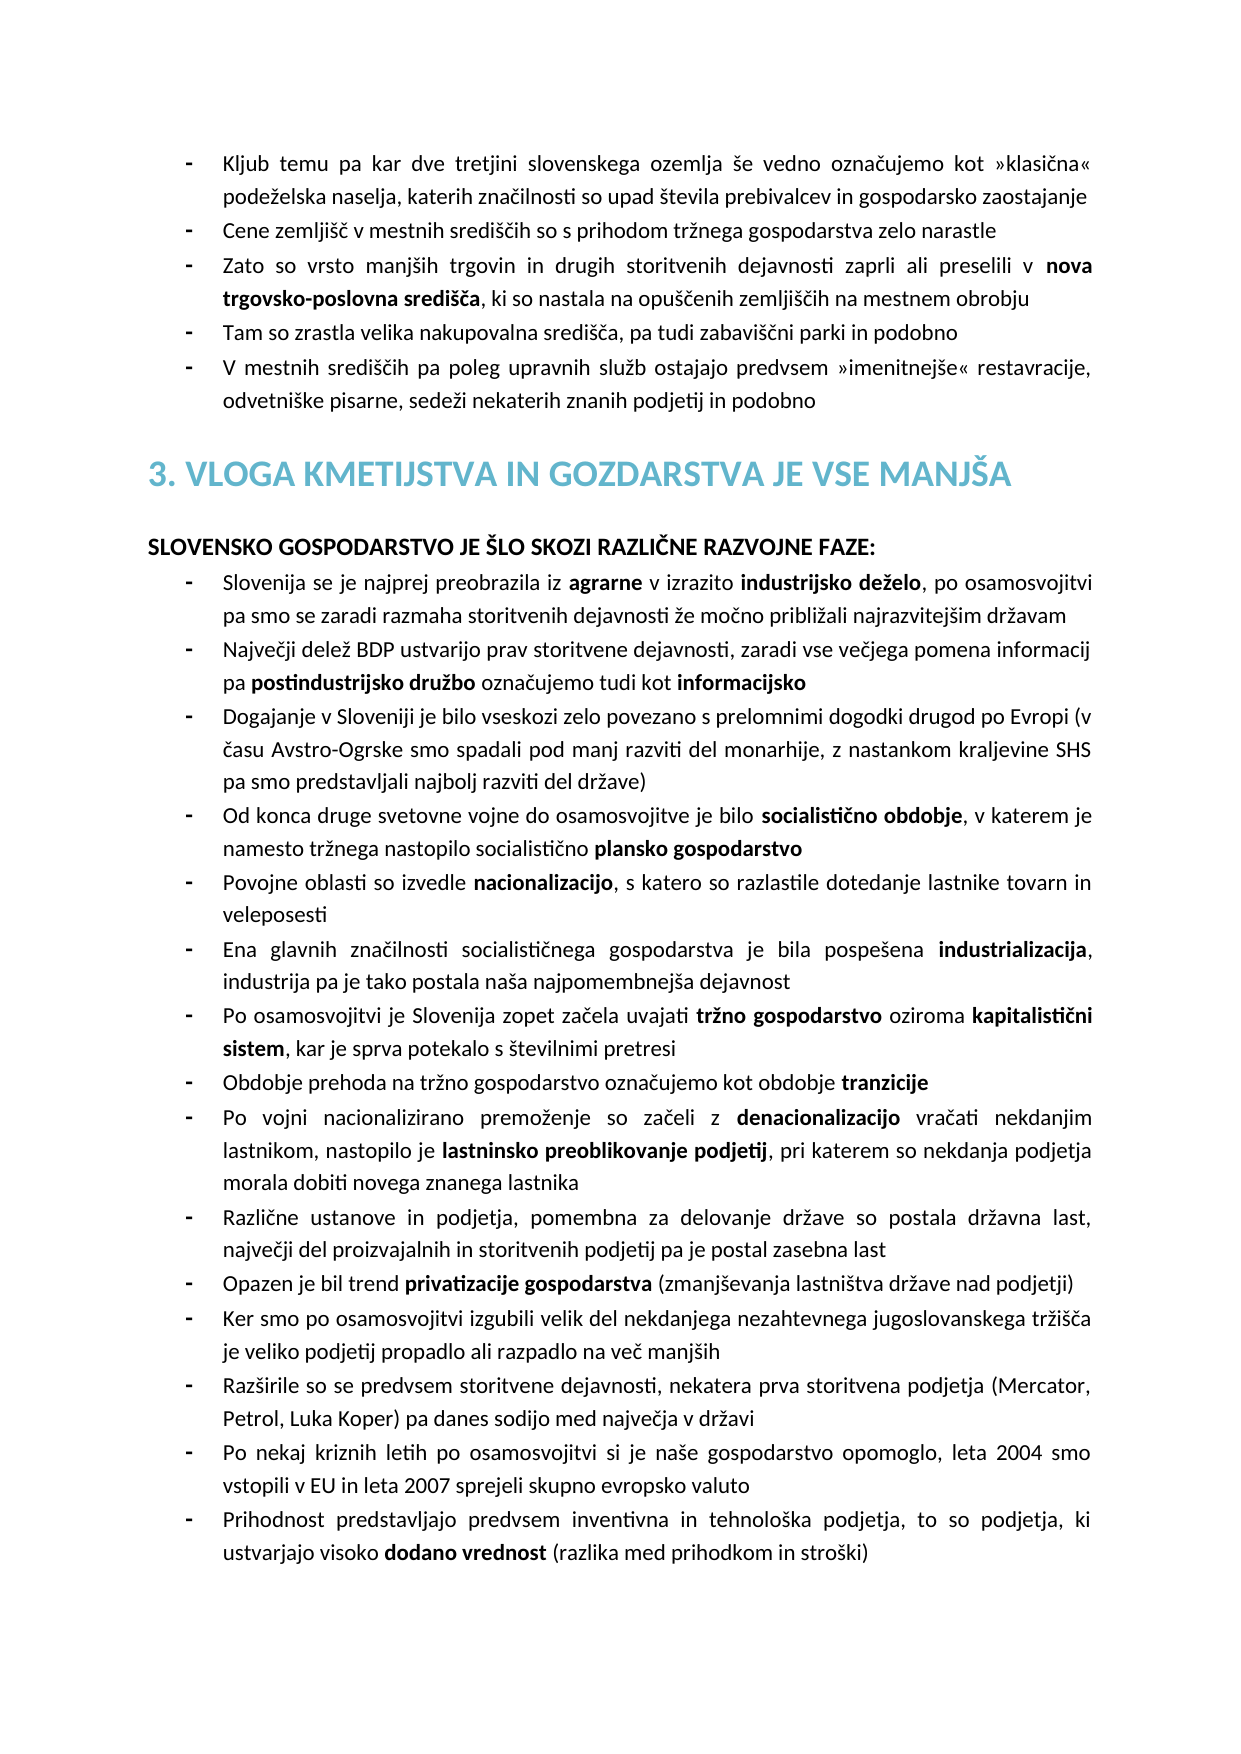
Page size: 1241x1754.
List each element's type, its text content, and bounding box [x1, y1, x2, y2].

list Od konca druge svetovne vojne do osamosvojitve je bilo socialistično obdobje, v katerem je namesto tržnega nastopilo socialistično plansko gospodarstvo [185, 799, 1093, 862]
list Slovenija se je najprej preobrazila iz agrarne v izrazito industrijsko deželo, po osamosvojitvi pa smo se zaradi razmaha storitvenih dejavnosti že močno približali najrazvitejšim državam [185, 566, 1093, 629]
text 3. VLOGA KMETIJSTVA IN GOZDARSTVA JE VSE MANJŠA [148, 450, 1093, 496]
list Cene zemljišč v mestnih središčih so s prihodom tržnega gospodarstva zelo narastle [185, 214, 1093, 245]
list Razširile so se predvsem storitvene dejavnosti, nekatera prva storitvena podjetja (Mercator, Petrol, Luka Koper) pa danes sodijo med največja v državi [185, 1369, 1093, 1432]
list Po nekaj kriznih letih po osamosvojitvi si je naše gospodarstvo opomoglo, leta 2004 smo vstopili v EU in leta 2007 sprejeli skupno evropsko valuto [185, 1436, 1093, 1499]
list Različne ustanove in podjetja, pomembna za delovanje države so postala državna last, največji del proizvajalnih in storitvenih podjetij pa je postal zasebna last [185, 1201, 1093, 1263]
list Opazen je bil trend privatizacije gospodarstva (zmanjševanja lastništva države nad podjetji) [185, 1267, 1093, 1298]
list Po osamosvojitvi je Slovenija zopet začela uvajati tržno gospodarstvo oziroma kapitalistični sistem, kar je sprva potekalo s številnimi pretresi [185, 1000, 1093, 1062]
list Dogajanje v Sloveniji je bilo vseskozi zelo povezano s prelomnimi dogodki drugod po Evropi (v času Avstro-Ogrske smo spadali pod manj razviti del monarhije, z nastankom kraljevine SHS pa smo predstavljali najbolj razviti del države) [185, 700, 1093, 795]
list Ena glavnih značilnosti socialističnega gospodarstva je bila pospešena industrializacija, industrija pa je tako postala naša najpomembnejša dejavnost [185, 933, 1093, 996]
list Kljub temu pa kar dve tretjini slovenskega ozemlja še vedno označujemo kot »klasična« podeželska naselja, katerih značilnosti so upad števila prebivalcev in gospodarsko zaostajanje [185, 148, 1093, 210]
list Prihodnost predstavljajo predvsem inventivna in tehnološka podjetja, to so podjetja, ki ustvarjajo visoko dodano vrednost (razlika med prihodkom in stroški) [185, 1503, 1093, 1566]
text SLOVENSKO GOSPODARSTVO JE ŠLO SKOZI RAZLIČNE RAZVOJNE FAZE: [148, 531, 1093, 562]
list Največji delež BDP ustvarijo prav storitvene dejavnosti, zaradi vse večjega pomena informacij pa postindustrijsko družbo označujemo tudi kot informacijsko [185, 633, 1093, 696]
list V mestnih središčih pa poleg upravnih služb ostajajo predvsem »imenitnejše« restavracije, odvetniške pisarne, sedeži nekaterih znanih podjetij in podobno [185, 351, 1093, 414]
list Ker smo po osamosvojitvi izgubili velik del nekdanjega nezahtevnega jugoslovanskega tržišča je veliko podjetij propadlo ali razpadlo na več manjših [185, 1302, 1093, 1365]
list Povojne oblasti so izvedle nacionalizacijo, s katero so razlastile dotedanje lastnike tovarn in veleposesti [185, 866, 1093, 929]
list Tam so zrastla velika nakupovalna središča, pa tudi zabaviščni parki in podobno [185, 316, 1093, 347]
list Obdobje prehoda na tržno gospodarstvo označujemo kot obdobje tranzicije [185, 1067, 1093, 1097]
list Zato so vrsto manjših trgovin in drugih storitvenih dejavnosti zaprli ali preselili v nova trgovsko-poslovna središča, ki so nastala na opuščenih zemljiščih na mestnem obrobju [185, 249, 1093, 312]
list Po vojni nacionalizirano premoženje so začeli z denacionalizacijo vračati nekdanjim lastnikom, nastopilo je lastninsko preoblikovanje podjetij, pri katerem so nekdanja podjetja morala dobiti novega znanega lastnika [185, 1102, 1093, 1196]
